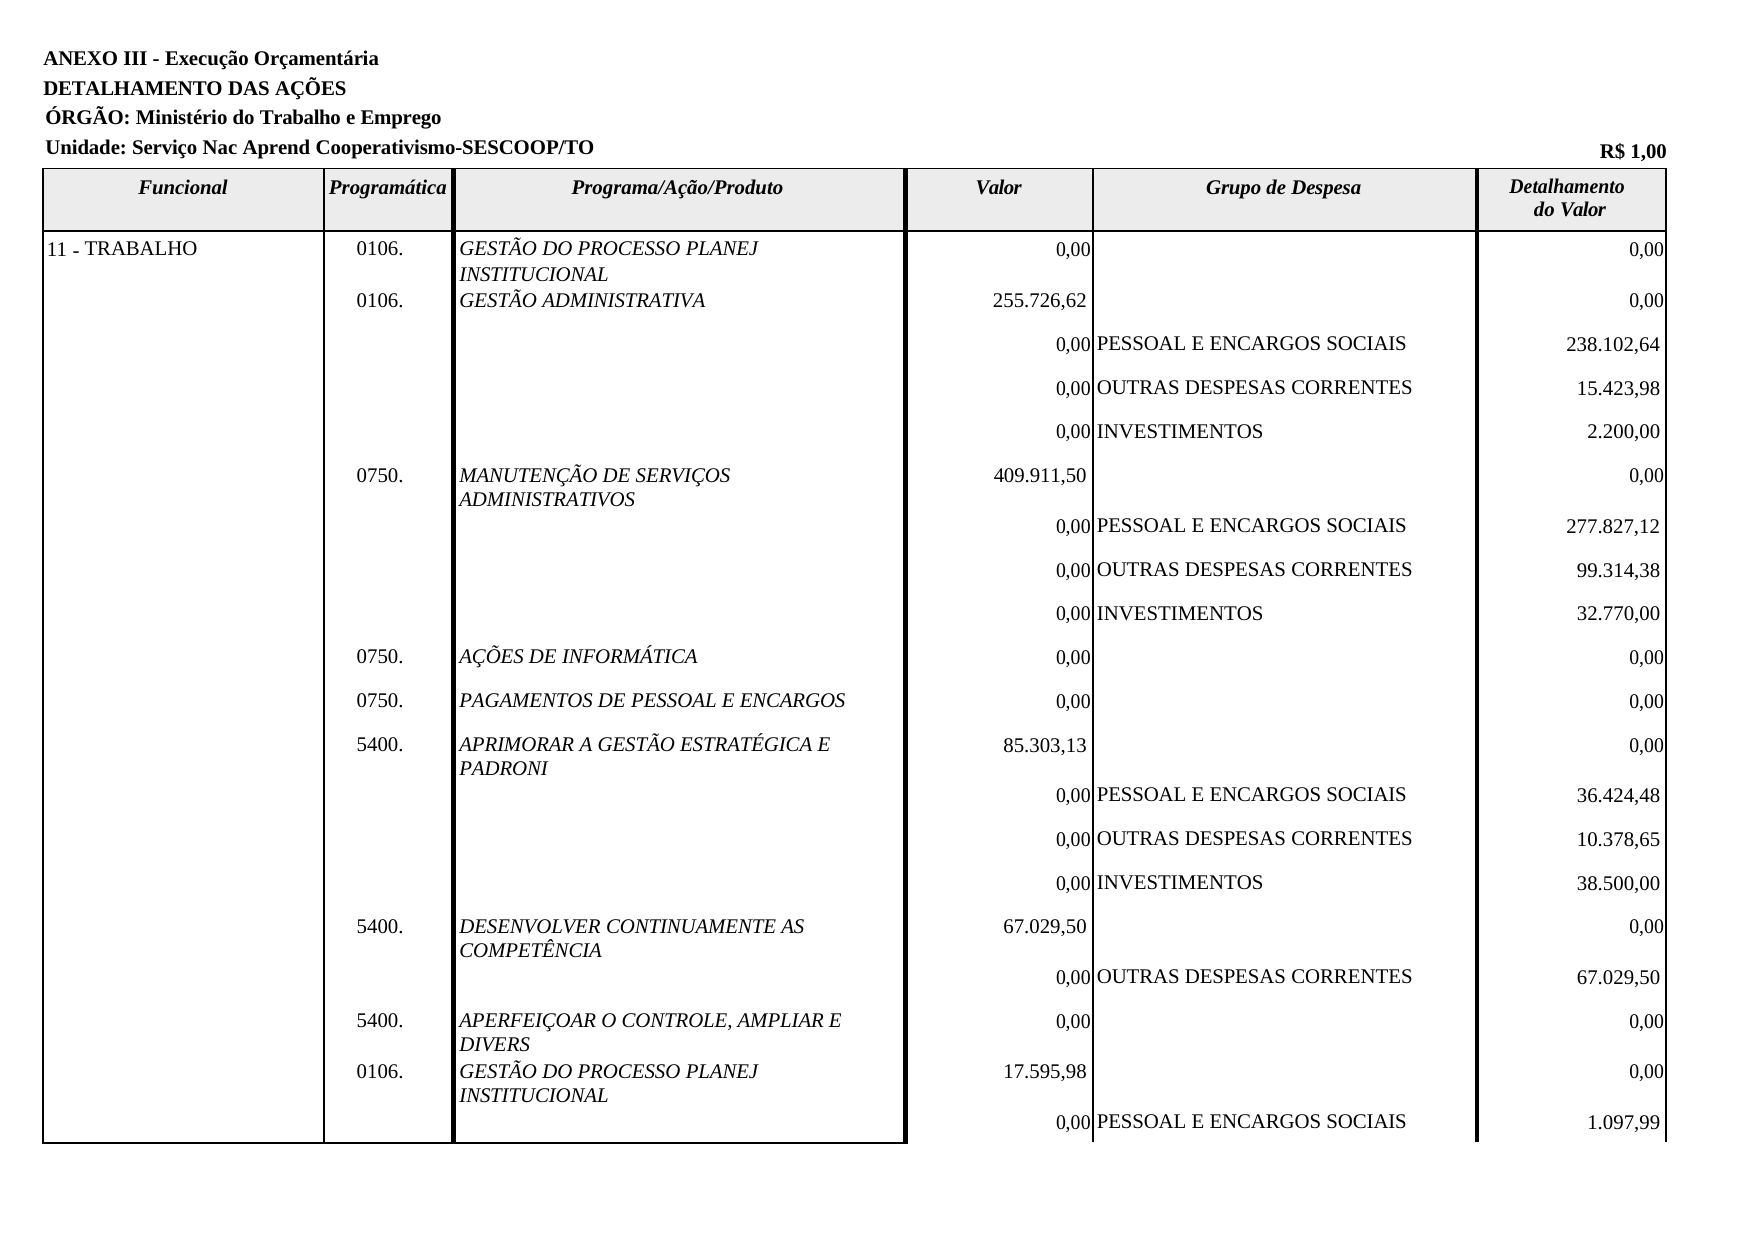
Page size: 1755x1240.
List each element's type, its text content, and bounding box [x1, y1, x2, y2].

table_cell [908, 262, 1092, 286]
table_cell 0,00 [1479, 452, 1665, 486]
table_cell [1094, 634, 1475, 677]
table_cell PESSOAL E ENCARGOS SOCIAIS [1094, 1107, 1475, 1142]
table_cell OUTRAS DESPESAS CORRENTES [1094, 546, 1475, 590]
table_cell 0,00 [908, 364, 1092, 408]
table_cell 0750. [325, 634, 451, 677]
table_cell 85.303,13 [908, 721, 1092, 756]
table_cell 32.770,00 [1479, 590, 1665, 633]
table_cell [325, 590, 451, 633]
table_cell 15.423,98 [1479, 364, 1665, 408]
table_cell OUTRAS DESPESAS CORRENTES [1094, 815, 1475, 859]
table_cell 0,00 [1479, 634, 1665, 677]
table_cell [325, 408, 451, 452]
table_cell [325, 511, 451, 546]
table_cell [325, 815, 451, 859]
table_cell 67.029,50 [1479, 963, 1665, 997]
table_cell [1094, 1057, 1475, 1082]
table_cell 0,00 [908, 511, 1092, 546]
table_cell 0,00 [908, 859, 1092, 903]
table_cell COMPETÊNCIA [456, 938, 903, 962]
table_cell 5400. [325, 903, 451, 938]
table_cell 0,00 [908, 997, 1092, 1032]
table_cell [1094, 997, 1475, 1032]
table_cell 0750. [325, 678, 451, 721]
table_cell 409.911,50 [908, 452, 1092, 486]
table_cell [908, 1032, 1092, 1057]
table_cell [1479, 1083, 1665, 1107]
table_cell APRIMORAR A GESTÃO ESTRATÉGICA E [456, 721, 903, 756]
table_cell [908, 756, 1092, 781]
table_cell 0,00 [908, 1107, 1092, 1142]
table_cell 5400. [325, 721, 451, 756]
table_cell [325, 963, 451, 997]
table_cell [908, 486, 1092, 511]
table_cell [456, 364, 903, 408]
table_cell ADMINISTRATIVOS [456, 486, 903, 511]
table_cell 0,00 [908, 232, 1092, 262]
table_cell AÇÕES DE INFORMÁTICA [456, 634, 903, 677]
table_cell [908, 1083, 1092, 1107]
table_cell 0,00 [908, 590, 1092, 633]
table_cell 0750. [325, 452, 451, 486]
table_cell 38.500,00 [1479, 859, 1665, 903]
table_cell [1479, 756, 1665, 781]
table_cell [325, 781, 451, 815]
table_cell PESSOAL E ENCARGOS SOCIAIS [1094, 511, 1475, 546]
table_cell [1094, 938, 1475, 962]
table_cell 1.097,99 [1479, 1107, 1665, 1142]
table_cell 99.314,38 [1479, 546, 1665, 590]
table_cell 36.424,48 [1479, 781, 1665, 815]
table_cell [908, 938, 1092, 962]
table_cell [1479, 486, 1665, 511]
table_header Programa/Ação/Produto [456, 169, 903, 230]
table_cell [1094, 486, 1475, 511]
table_cell PADRONI [456, 756, 903, 781]
table_cell 238.102,64 [1479, 321, 1665, 364]
table_cell DESENVOLVER CONTINUAMENTE AS [456, 903, 903, 938]
table_cell 5400. [325, 997, 451, 1032]
table_cell 67.029,50 [908, 903, 1092, 938]
table_cell 0,00 [1479, 232, 1665, 262]
table_cell PESSOAL E ENCARGOS SOCIAIS [1094, 232, 1475, 364]
table_cell [1094, 903, 1475, 938]
table_cell INSTITUCIONAL [456, 262, 903, 286]
table_cell 0106. [325, 1057, 451, 1142]
table_cell PESSOAL E ENCARGOS SOCIAIS [1094, 781, 1475, 815]
table_header Programática [325, 169, 451, 230]
table_cell [325, 938, 451, 962]
table_cell [456, 546, 903, 590]
table_cell 2.200,00 [1479, 408, 1665, 452]
table_cell 0,00 [908, 321, 1092, 364]
table_header Detalhamento do Valor [1479, 169, 1665, 230]
table_cell [456, 511, 903, 546]
table_cell 0,00 [1479, 903, 1665, 938]
table_cell 0106. [325, 232, 451, 262]
table_cell 0,00 [908, 815, 1092, 859]
table_cell [1094, 721, 1475, 756]
table_cell [456, 781, 903, 815]
table_cell MANUTENÇÃO DE SERVIÇOS [456, 452, 903, 486]
table_cell GESTÃO ADMINISTRATIVA [456, 286, 903, 321]
table_cell 0,00 [908, 634, 1092, 677]
table_cell [1094, 678, 1475, 721]
table_cell [456, 321, 903, 364]
table_cell INVESTIMENTOS [1094, 859, 1475, 903]
table_cell [1094, 756, 1475, 781]
table_header Valor [908, 169, 1092, 230]
table_cell [456, 408, 903, 452]
table_cell INSTITUCIONAL [456, 1083, 903, 1142]
table_header Funcional [44, 169, 323, 230]
table_cell 0,00 [908, 963, 1092, 997]
table_cell GESTÃO DO PROCESSO PLANEJ [456, 1057, 903, 1082]
table_cell [1479, 1032, 1665, 1057]
table_cell 277.827,12 [1479, 511, 1665, 546]
table_cell [1094, 1083, 1475, 1107]
table_cell INVESTIMENTOS [1094, 590, 1475, 633]
table_cell [456, 963, 903, 997]
table_cell OUTRAS DESPESAS CORRENTES [1094, 364, 1475, 408]
table_cell [325, 321, 451, 364]
table_cell 0,00 [1479, 721, 1665, 756]
table_cell PAGAMENTOS DE PESSOAL E ENCARGOS [456, 678, 903, 721]
table_cell [325, 262, 451, 286]
table_cell 17.595,98 [908, 1057, 1092, 1082]
table_cell 0,00 [908, 781, 1092, 815]
table_header Grupo de Despesa [1094, 169, 1475, 230]
table_cell OUTRAS DESPESAS CORRENTES [1094, 963, 1475, 997]
table_cell 0,00 [1479, 678, 1665, 721]
table_cell 0106. [325, 286, 451, 321]
table_cell [1094, 1032, 1475, 1057]
table_cell 0,00 [1479, 1057, 1665, 1082]
table_cell 0,00 [1479, 997, 1665, 1032]
table_cell 255.726,62 [908, 286, 1092, 321]
table_cell 0,00 [1479, 286, 1665, 321]
table_cell [456, 590, 903, 633]
table_cell [325, 756, 451, 781]
table_cell 11 - TRABALHO [44, 232, 323, 1142]
table_cell 0,00 [908, 678, 1092, 721]
table_cell INVESTIMENTOS [1094, 408, 1475, 452]
table_cell APERFEIÇOAR O CONTROLE, AMPLIAR E [456, 997, 903, 1032]
table_cell [1479, 262, 1665, 286]
table_cell [325, 364, 451, 408]
table_cell [1479, 938, 1665, 962]
table_cell 10.378,65 [1479, 815, 1665, 859]
table_cell GESTÃO DO PROCESSO PLANEJ [456, 232, 903, 262]
table_cell DIVERS [456, 1032, 903, 1057]
table_cell [325, 546, 451, 590]
table_cell [456, 859, 903, 903]
table_cell [456, 815, 903, 859]
table_cell [1094, 452, 1475, 486]
table_cell [325, 486, 451, 511]
table_cell [325, 1032, 451, 1057]
table_cell [325, 859, 451, 903]
table_cell 0,00 [908, 546, 1092, 590]
table_cell 0,00 [908, 408, 1092, 452]
